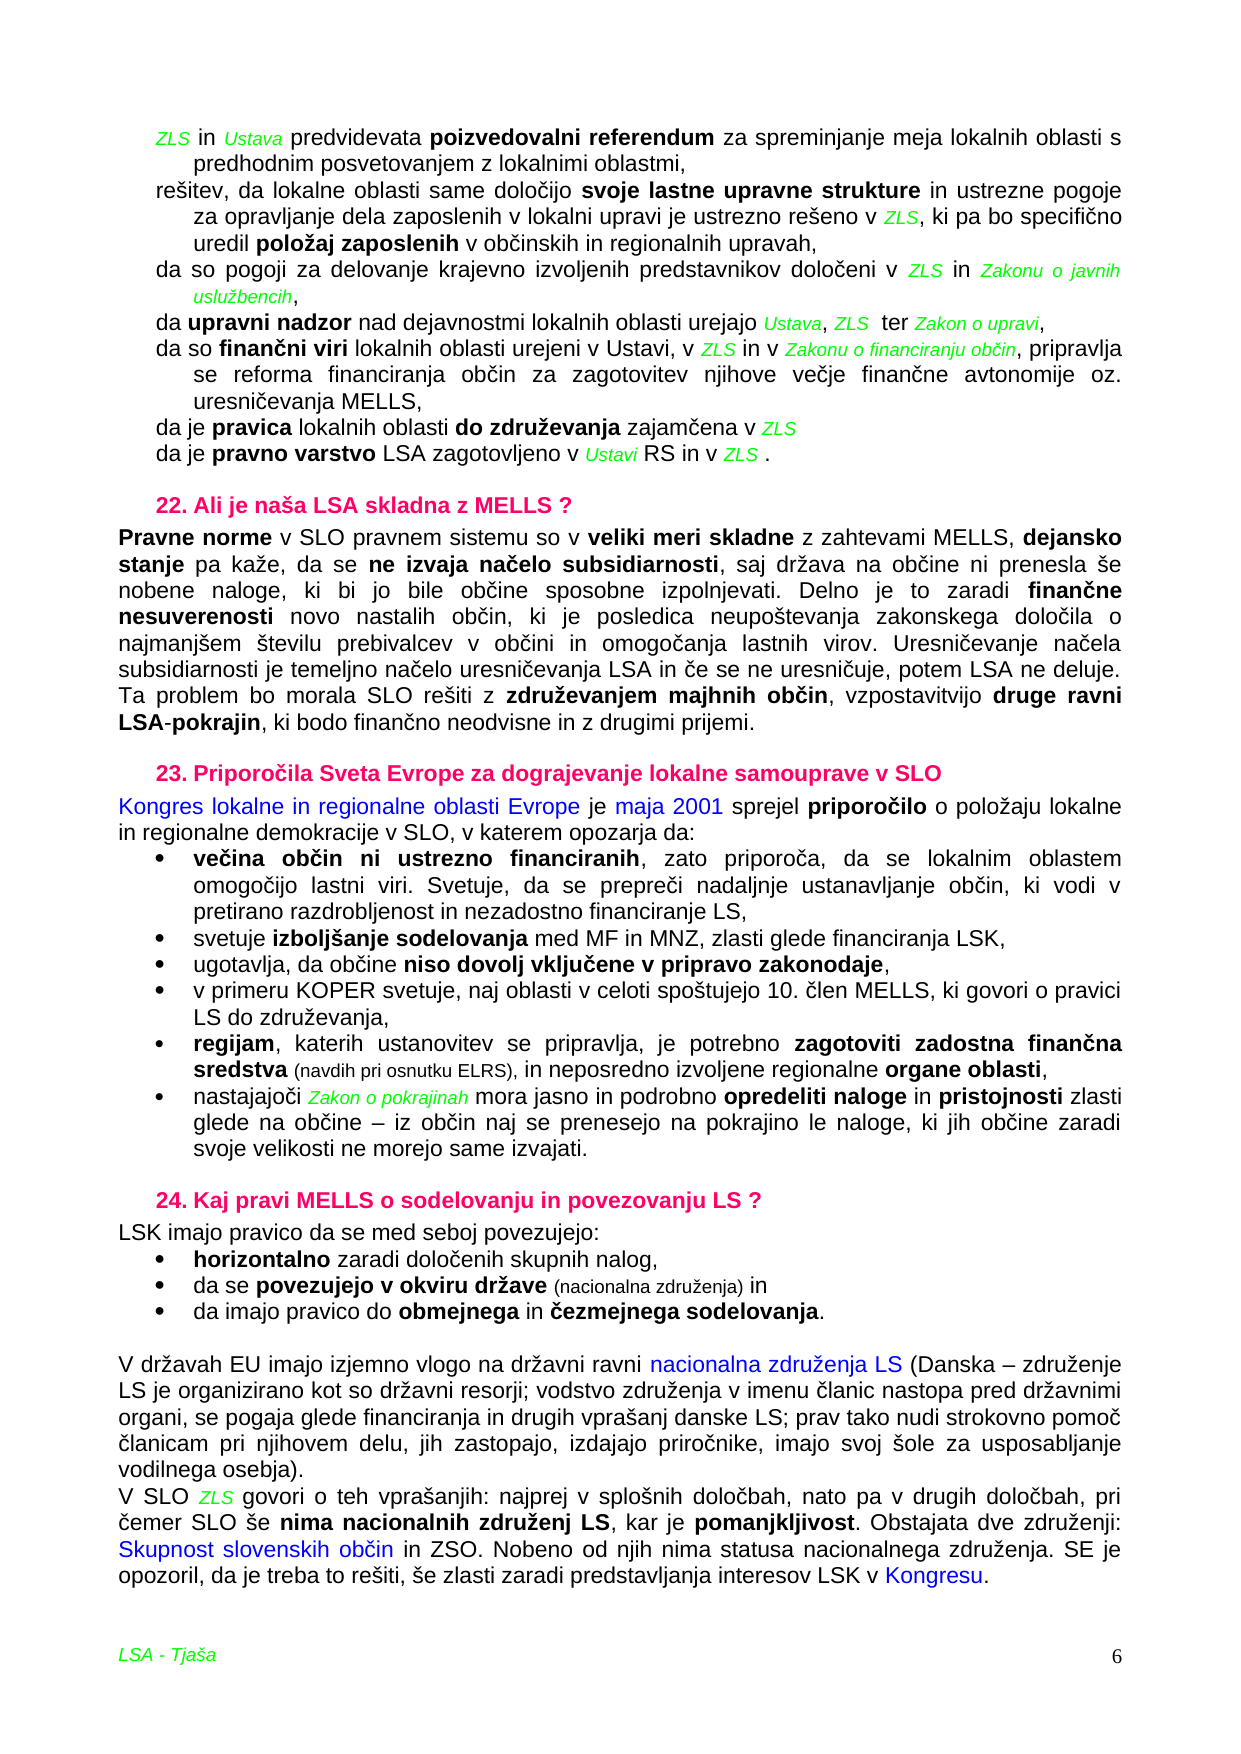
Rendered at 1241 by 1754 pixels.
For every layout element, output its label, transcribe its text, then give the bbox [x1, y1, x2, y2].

text da upravni nadzor nad dejavnostmi lokalnih oblasti urejajo Ustava, ZLS ter Zakon o upravi, [156, 308, 1122, 335]
list regijam, katerih ustanovitev se pripravlja, je potrebno zagotoviti zadostna finančna sredstva (navdih pri osnutku ELRS), in neposredno izvoljene regionalne organe oblasti, [156, 1030, 1122, 1083]
text ZLS in Ustava predvidevata poizvedovalni referendum za spreminjanje meja lokalnih oblasti s predhodnim posvetovanjem z lokalnimi oblastmi, [156, 124, 1122, 177]
text Kongres lokalne in regionalne oblasti Evrope je maja 2001 sprejel priporočilo o položaju lokalne in regionalne demokracije v SLO, v katerem opozarja da: [118, 793, 1122, 845]
text Pravne norme v SLO pravnem sistemu so v veliki meri skladne z zahtevami MELLS, dejansko stanje pa kaže, da se ne izvaja načelo subsidiarnosti, saj država na občine ni prenesla še nobene naloge, ki bi jo bile občine sposobne izpolnjevati. Delno je to zaradi finančne nesuverenosti novo nastalih občin, ki je posledica neupoštevanja zakonskega določila o najmanjšem številu prebivalcev v občini in omogočanja lastnih virov. Uresničevanje načela subsidiarnosti je temeljno načelo uresničevanja LSA in če se ne uresničuje, potem LSA ne deluje. Ta problem bo morala SLO rešiti z združevanjem majhnih občin, vzpostavitvijo druge ravni LSA-pokrajin, ki bodo finančno neodvisne in z drugimi prijemi. [118, 524, 1122, 735]
text da je pravica lokalnih oblasti do združevanja zajamčena v ZLS [156, 414, 1122, 440]
list horizontalno zaradi določenih skupnih nalog, [156, 1246, 1122, 1272]
subtitle Kaj pravi MELLS o sodelovanju in povezovanju LS ? [156, 1187, 1122, 1213]
text V SLO ZLS govori o teh vprašanjih: najprej v splošnih določbah, nato pa v drugih določbah, pri čemer SLO še nima nacionalnih združenj LS, kar je pomanjkljivost. Obstajata dve združenji: Skupnost slovenskih občin in ZSO. Nobeno od njih nima statusa nacionalnega združenja. SE je opozoril, da je treba to rešiti, še zlasti zaradi predstavljanja interesov LSK v Kongresu. [118, 1483, 1122, 1588]
text LSK imajo pravico da se med seboj povezujejo: [118, 1219, 1122, 1246]
list svetuje izboljšanje sodelovanja med MF in MNZ, zlasti glede financiranja LSK, [156, 924, 1122, 951]
text V državah EU imajo izjemno vlogo na državni ravni nacionalna združenja LS (Danska – združenje LS je organizirano kot so državni resorji; vodstvo združenja v imenu članic nastopa pred državnimi organi, se pogaja glede financiranja in drugih vprašanj danske LS; prav tako nudi strokovno pomoč članicam pri njihovem delu, jih zastopajo, izdajajo priročnike, imajo svoj šole za usposabljanje vodilnega osebja). [118, 1351, 1122, 1483]
list ugotavlja, da občine niso dovolj vključene v pripravo zakonodaje, [156, 951, 1122, 977]
text da so pogoji za delovanje krajevno izvoljenih predstavnikov določeni v ZLS in Zakonu o javnih uslužbencih, [156, 256, 1122, 308]
list da se povezujejo v okviru države (nacionalna združenja) in [156, 1272, 1122, 1298]
list da imajo pravico do obmejnega in čezmejnega sodelovanja. [156, 1298, 1122, 1325]
list večina občin ni ustrezno financiranih, zato priporoča, da se lokalnim oblastem omogočijo lastni viri. Svetuje, da se prepreči nadaljnje ustanavljanje občin, ki vodi v pretirano razdrobljenost in nezadostno financiranje LS, [156, 845, 1122, 924]
subtitle Priporočila Sveta Evrope za dograjevanje lokalne samouprave v SLO [156, 760, 1122, 786]
list nastajajoči Zakon o pokrajinah mora jasno in podrobno opredeliti naloge in pristojnosti zlasti glede na občine – iz občin naj se prenesejo na pokrajino le naloge, ki jih občine zaradi svoje velikosti ne morejo same izvajati. [156, 1083, 1122, 1162]
subtitle Ali je naša LSA skladna z MELLS ? [156, 492, 1122, 518]
list v primeru KOPER svetuje, naj oblasti v celoti spoštujejo 10. člen MELLS, ki govori o pravici LS do združevanja, [156, 977, 1122, 1030]
text rešitev, da lokalne oblasti same določijo svoje lastne upravne strukture in ustrezne pogoje za opravljanje dela zaposlenih v lokalni upravi je ustrezno rešeno v ZLS, ki pa bo specifično uredil položaj zaposlenih v občinskih in regionalnih upravah, [156, 177, 1122, 256]
text da je pravno varstvo LSA zagotovljeno v Ustavi RS in v ZLS . [156, 440, 1122, 467]
text da so finančni viri lokalnih oblasti urejeni v Ustavi, v ZLS in v Zakonu o financiranju občin, pripravlja se reforma financiranja občin za zagotovitev njihove večje finančne avtonomije oz. uresničevanja MELLS, [156, 335, 1122, 414]
